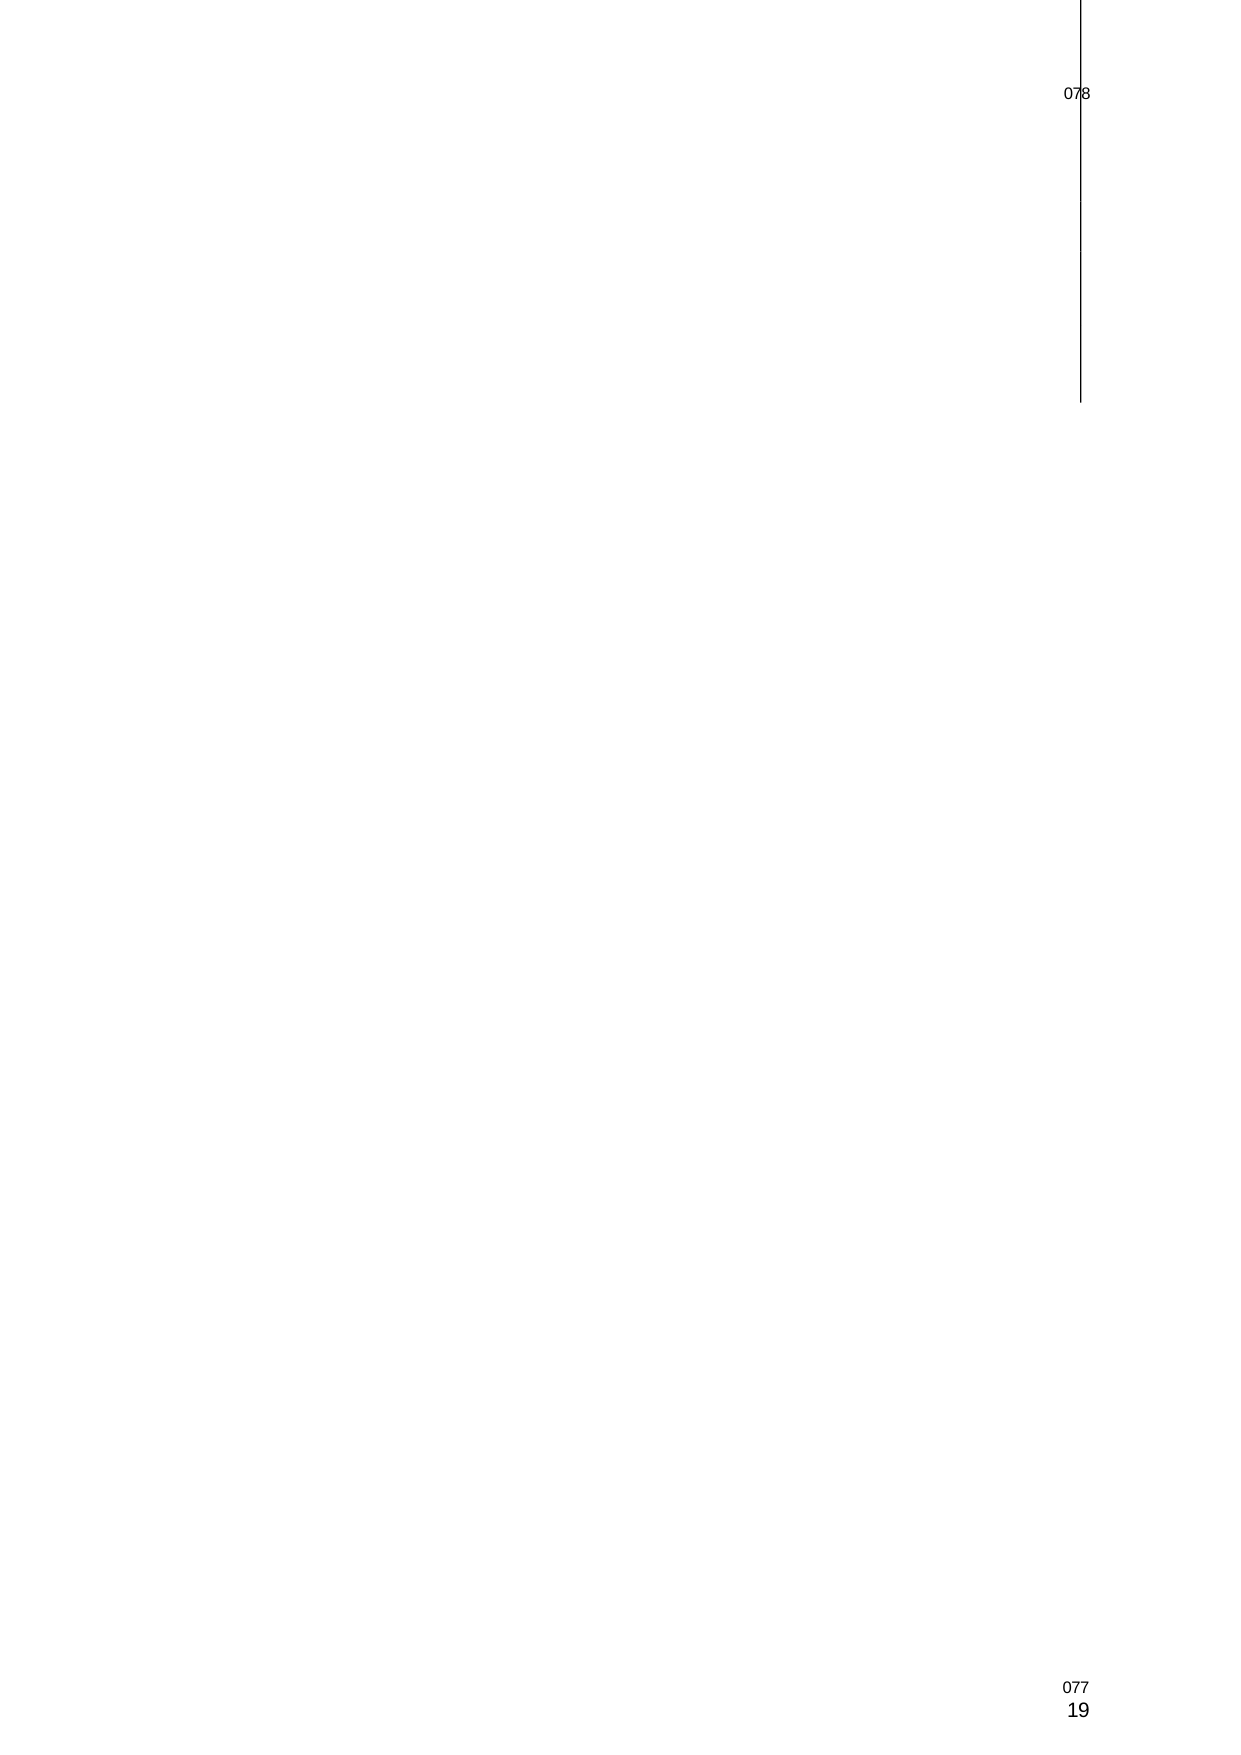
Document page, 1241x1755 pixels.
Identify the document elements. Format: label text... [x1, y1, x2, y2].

text 078 [1082, 84, 1091, 103]
text 078 [59, 84, 1080, 103]
